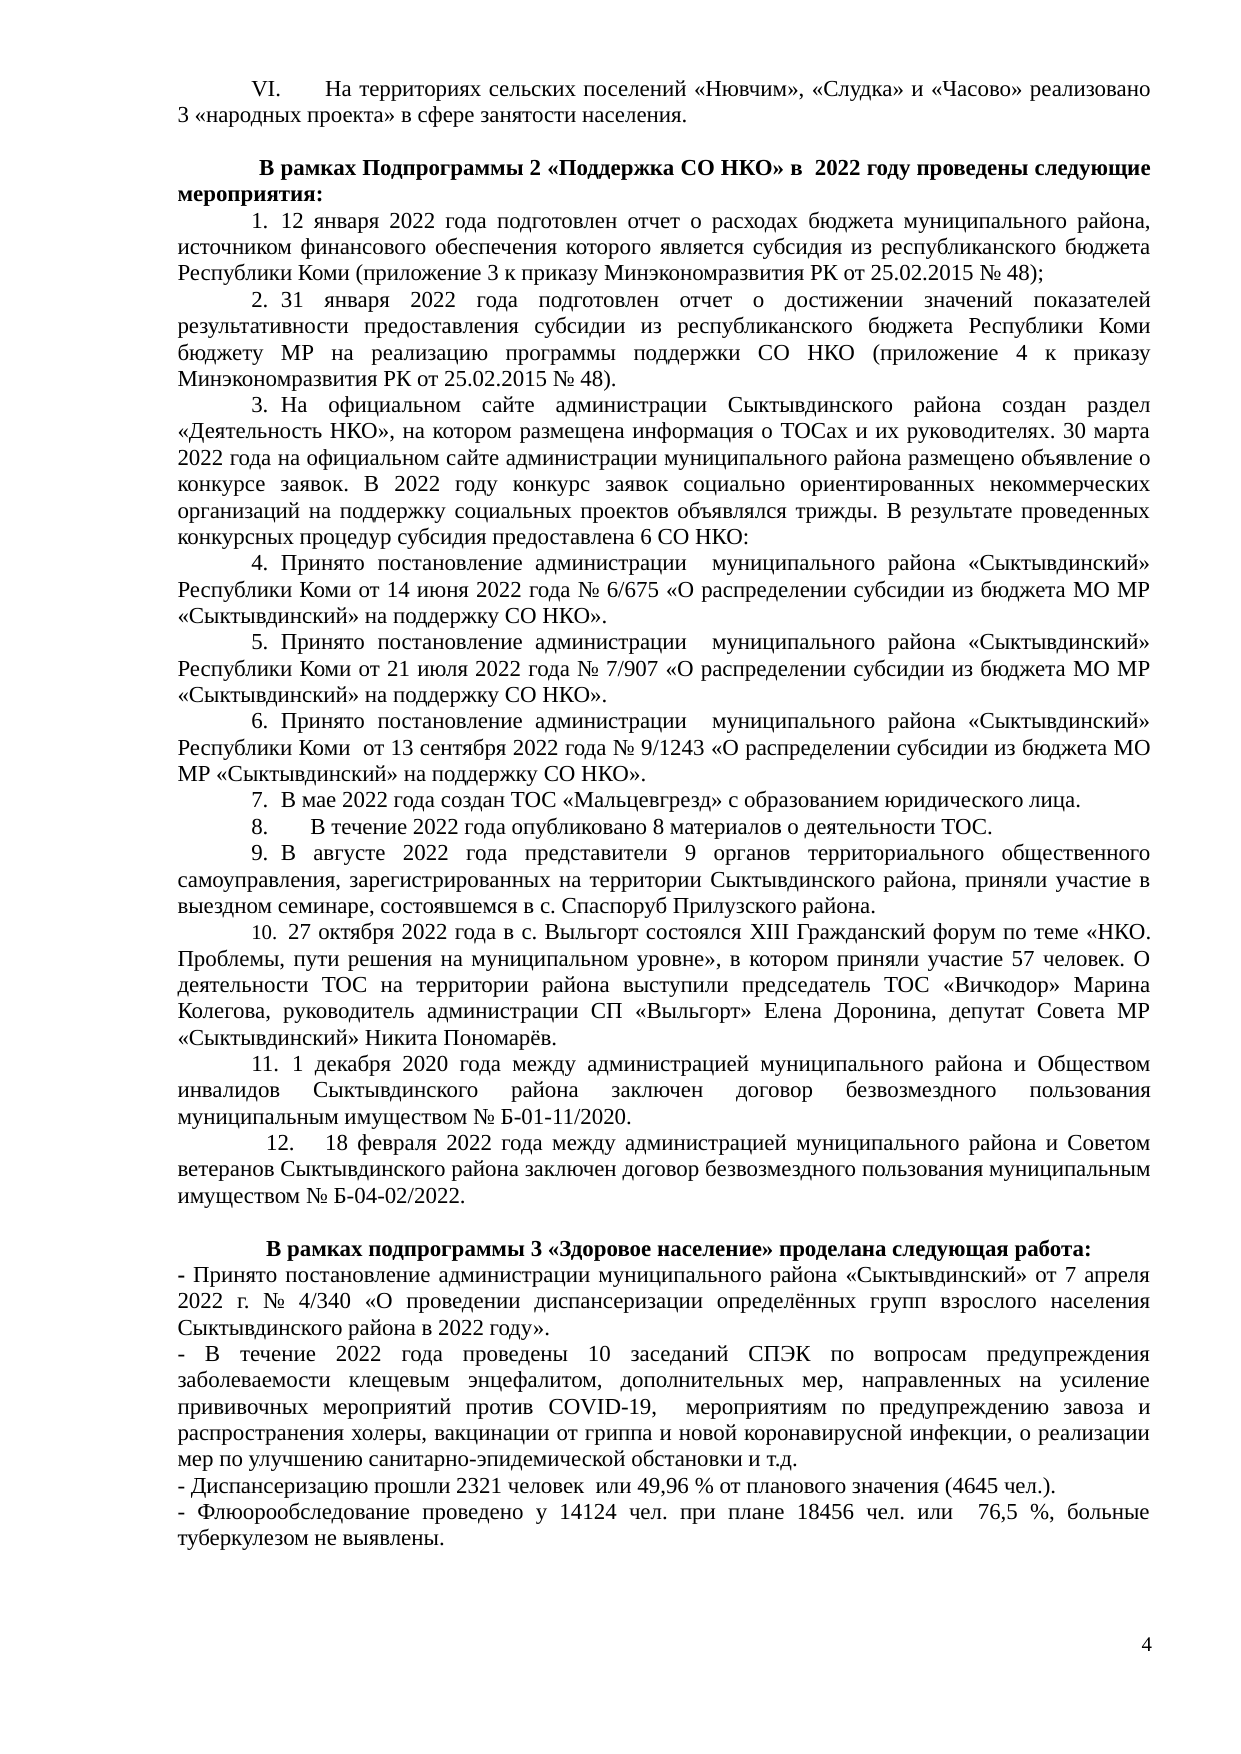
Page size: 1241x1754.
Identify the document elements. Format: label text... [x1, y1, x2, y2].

list В мае 2022 года создан ТОС «Мальцевгрезд» с образованием юридического лица. [177, 787, 1152, 813]
list 18 февраля 2022 года между администрацией муниципального района и Советом ветеранов Сыктывдинского района заключен договор безвозмездного пользования муниципальным имуществом № Б-04-02/2022. [177, 1129, 1152, 1208]
list На официальном сайте администрации Сыктывдинского района создан раздел «Деятельность НКО», на котором размещена информация о ТОСах и их руководителях. 30 марта 2022 года на официальном сайте администрации муниципального района размещено объявление о конкурсе заявок. В 2022 году конкурс заявок социально ориентированных некоммерческих организаций на поддержку социальных проектов объявлялся трижды. В результате проведенных конкурсных процедур субсидия предоставлена 6 СО НКО: [177, 391, 1152, 549]
list Принято постановление администрации муниципального района «Сыктывдинский» Республики Коми от 14 июня 2022 года № 6/675 «О распределении субсидии из бюджета МО МР «Сыктывдинский» на поддержку СО НКО». [177, 549, 1152, 628]
text В рамках Подпрограммы 2 «Поддержка СО НКО» в 2022 году проведены следующие мероприятия: [118, 154, 1152, 207]
list В августе 2022 года представители 9 органов территориального общественного самоуправления, зарегистрированных на территории Сыктывдинского района, приняли участие в выездном семинаре, состоявшемся в с. Спаспоруб Прилузского района. [177, 839, 1152, 918]
list Принято постановление администрации муниципального района «Сыктывдинский» Республики Коми от 21 июля 2022 года № 7/907 «О распределении субсидии из бюджета МО МР «Сыктывдинский» на поддержку СО НКО». [177, 628, 1152, 707]
text - Принято постановление администрации муниципального района «Сыктывдинский» от 7 апреля 2022 г. № 4/340 «О проведении диспансеризации определённых групп взрослого населения Сыктывдинского района в 2022 году». [177, 1261, 1152, 1340]
text - Диспансеризацию прошли 2321 человек или 49,96 % от планового значения (4645 чел.). [177, 1472, 1152, 1498]
list В течение 2022 года опубликовано 8 материалов о деятельности ТОС. [251, 813, 1152, 839]
list 1 декабря 2020 года между администрацией муниципального района и Обществом инвалидов Сыктывдинского района заключен договор безвозмездного пользования муниципальным имуществом № Б-01-11/2020. [177, 1050, 1152, 1129]
list 27 октября 2022 года в с. Выльгорт состоялся XIII Гражданский форум по теме «НКО. Проблемы, пути решения на муниципальном уровне», в котором приняли участие 57 человек. О деятельности ТОС на территории района выступили председатель ТОС «Вичкодор» Марина Колегова, руководитель администрации СП «Выльгорт» Елена Доронина, депутат Совета МР «Сыктывдинский» Никита Пономарёв. [177, 918, 1152, 1050]
text В рамках подпрограммы 3 «Здоровое население» проделана следующая работа: [266, 1234, 1152, 1261]
list 31 января 2022 года подготовлен отчет о достижении значений показателей результативности предоставления субсидии из республиканского бюджета Республики Коми бюджету МР на реализацию программы поддержки СО НКО (приложение 4 к приказу Минэкономразвития РК от 25.02.2015 № 48). [177, 286, 1152, 391]
list 12 января 2022 года подготовлен отчет о расходах бюджета муниципального района, источником финансового обеспечения которого является субсидия из республиканского бюджета Республики Коми (приложение 3 к приказу Минэкономразвития РК от 25.02.2015 № 48); [177, 207, 1152, 286]
text - Флюорообследование проведено у 14124 чел. при плане 18456 чел. или 76,5 %, больные туберкулезом не выявлены. [177, 1498, 1152, 1551]
list На территориях сельских поселений «Нювчим», «Слудка» и «Часово» реализовано 3 «народных проекта» в сфере занятости населения. [177, 75, 1152, 128]
list Принято постановление администрации муниципального района «Сыктывдинский» Республики Коми от 13 сентября 2022 года № 9/1243 «О распределении субсидии из бюджета МО МР «Сыктывдинский» на поддержку СО НКО». [177, 707, 1152, 787]
text - В течение 2022 года проведены 10 заседаний СПЭК по вопросам предупреждения заболеваемости клещевым энцефалитом, дополнительных мер, направленных на усиление прививочных мероприятий против COVID-19, мероприятиям по предупреждению завоза и распространения холеры, вакцинации от гриппа и новой коронавирусной инфекции, о реализации мер по улучшению санитарно-эпидемической обстановки и т.д. [177, 1340, 1152, 1472]
